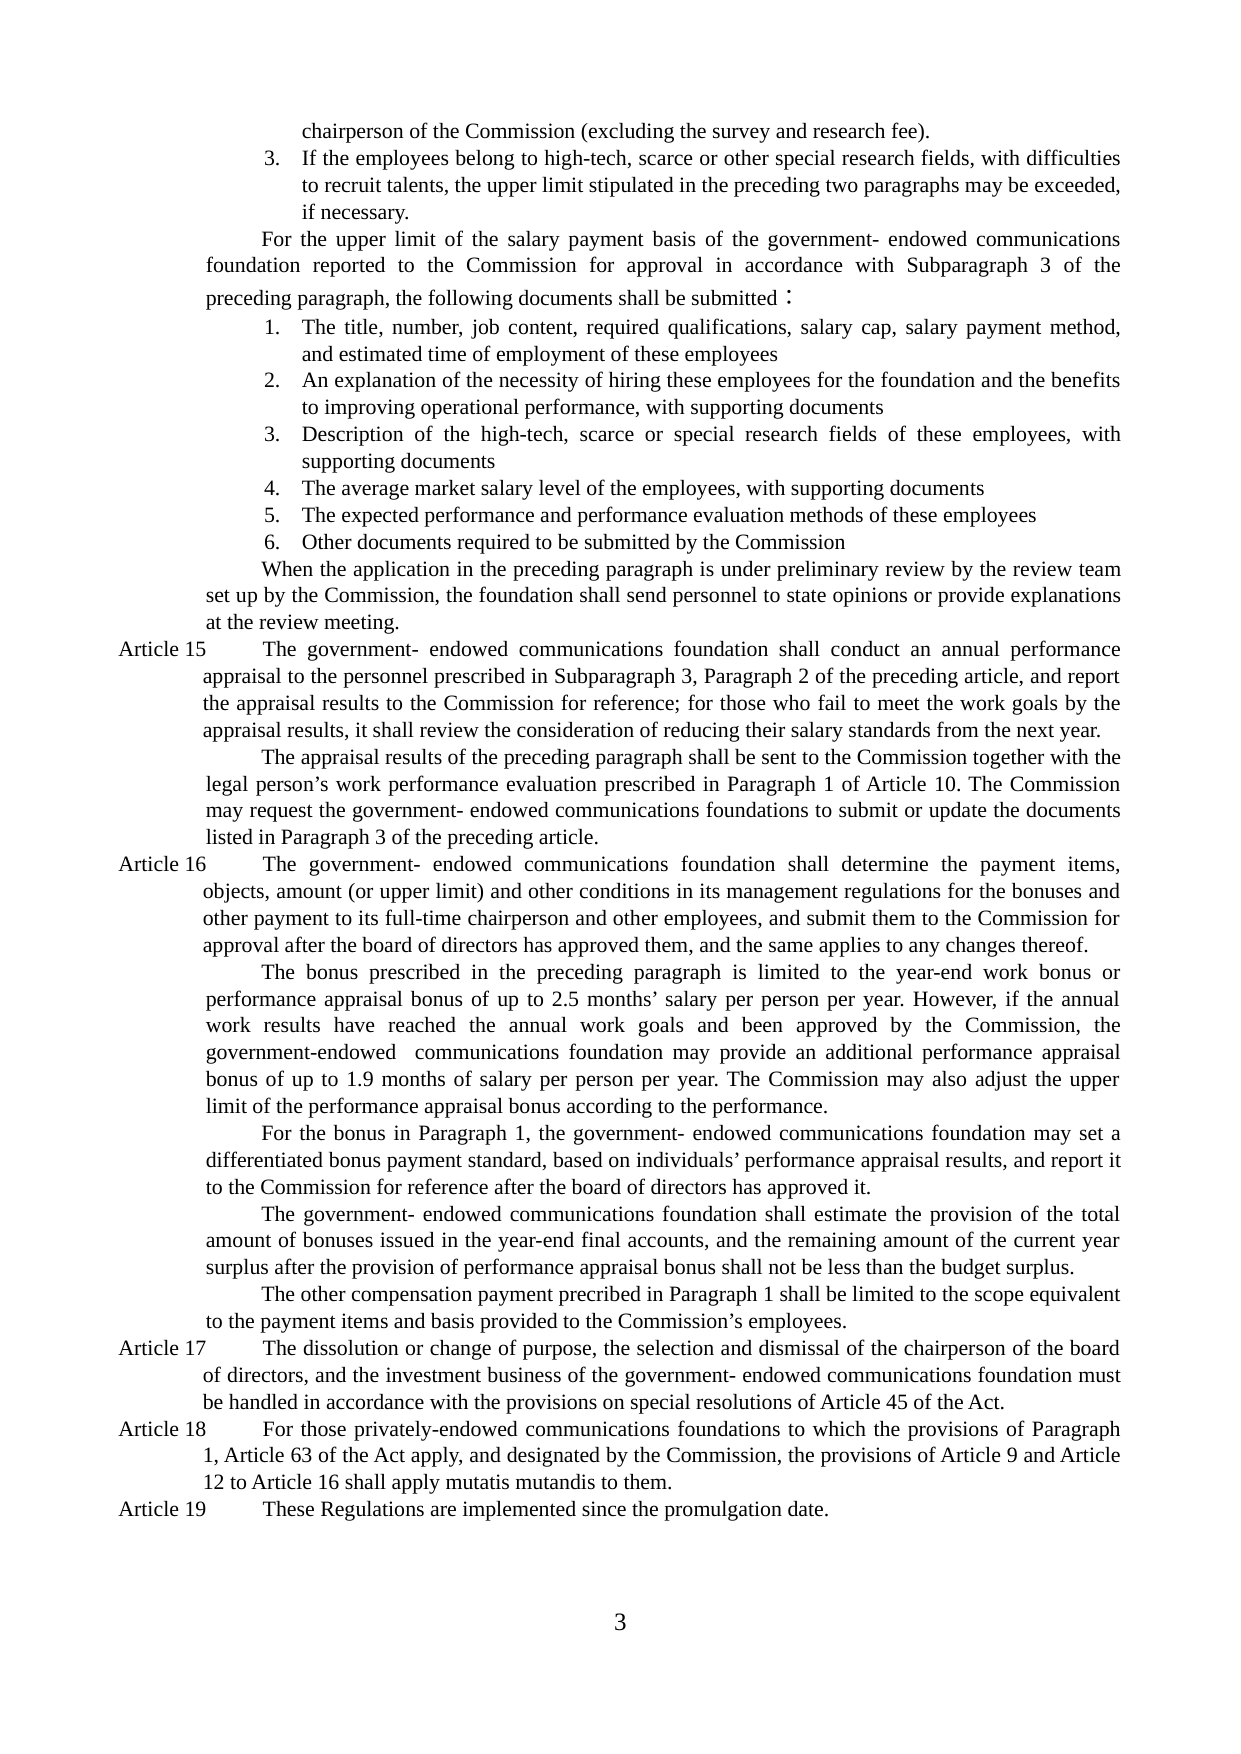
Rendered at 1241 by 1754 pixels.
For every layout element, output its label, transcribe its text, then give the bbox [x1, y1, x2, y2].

text Article 19 These Regulations are implemented since the promulgation date. [118, 1496, 1122, 1521]
text 3. If the employees belong to high-tech, scarce or other special research fields, with difficulties to recruit talents, the upper limit stipulated in the preceding two paragraphs may be exceeded, if necessary. [264, 145, 1122, 224]
text 6. Other documents required to be submitted by the Commission [264, 529, 1122, 554]
text 5. The expected performance and performance evaluation methods of these employees [264, 502, 1122, 527]
text Article 15 The government- endowed communications foundation shall conduct an annual performance appraisal to the personnel prescribed in Subparagraph 3, Paragraph 2 of the preceding article, and report the appraisal results to the Commission for reference; for those who fail to meet the work goals by the appraisal results, it shall review the consideration of reducing their salary standards from the next year. [118, 636, 1122, 742]
text When the application in the preceding paragraph is under preliminary review by the review team set up by the Commission, the foundation shall send personnel to state opinions or provide explanations at the review meeting. [206, 556, 1122, 634]
text Article 16 The government- endowed communications foundation shall determine the payment items, objects, amount (or upper limit) and other conditions in its management regulations for the bonuses and other payment to its full-time chairperson and other employees, and submit them to the Commission for approval after the board of directors has approved them, and the same applies to any changes thereof. [118, 851, 1122, 957]
text Article 17 The dissolution or change of purpose, the selection and dismissal of the chairperson of the board of directors, and the investment business of the government- endowed communications foundation must be handled in accordance with the provisions on special resolutions of Article 45 of the Act. [118, 1335, 1122, 1414]
text 3. Description of the high-tech, scarce or special research fields of these employees, with supporting documents [264, 421, 1122, 473]
text 2. An explanation of the necessity of hiring these employees for the foundation and the benefits to improving operational performance, with supporting documents [264, 367, 1122, 419]
text The bonus prescribed in the preceding paragraph is limited to the year-end work bonus or performance appraisal bonus of up to 2.5 months’ salary per person per year. However, if the annual work results have reached the annual work goals and been approved by the Commission, the government-endowed communications foundation may provide an additional performance appraisal bonus of up to 1.9 months of salary per person per year. The Commission may also adjust the upper limit of the performance appraisal bonus according to the performance. [206, 959, 1122, 1118]
text 1. The title, number, job content, required qualifications, salary cap, salary payment method, and estimated time of employment of these employees [264, 314, 1122, 366]
text The other compensation payment precribed in Paragraph 1 shall be limited to the scope equivalent to the payment items and basis provided to the Commission’s employees. [206, 1281, 1122, 1333]
text Article 18 For those privately-endowed communications foundations to which the provisions of Paragraph 1, Article 63 of the Act apply, and designated by the Commission, the provisions of Article 9 and Article 12 to Article 16 shall apply mutatis mutandis to them. [118, 1416, 1122, 1494]
text The government- endowed communications foundation shall estimate the provision of the total amount of bonuses issued in the year-end final accounts, and the remaining amount of the current year surplus after the provision of performance appraisal bonus shall not be less than the budget surplus. [206, 1201, 1122, 1279]
text For the upper limit of the salary payment basis of the government- endowed communications foundation reported to the Commission for approval in accordance with Subparagraph 3 of the preceding paragraph, the following documents shall be submitted： [206, 226, 1122, 312]
text The appraisal results of the preceding paragraph shall be sent to the Commission together with the legal person’s work performance evaluation prescribed in Paragraph 1 of Article 10. The Commission may request the government- endowed communications foundations to submit or update the documents listed in Paragraph 3 of the preceding article. [206, 744, 1122, 849]
text 4. The average market salary level of the employees, with supporting documents [264, 475, 1122, 500]
text For the bonus in Paragraph 1, the government- endowed communications foundation may set a differentiated bonus payment standard, based on individuals’ performance appraisal results, and report it to the Commission for reference after the board of directors has approved it. [206, 1120, 1122, 1199]
text chairperson of the Commission (excluding the survey and research fee). [264, 118, 1122, 143]
